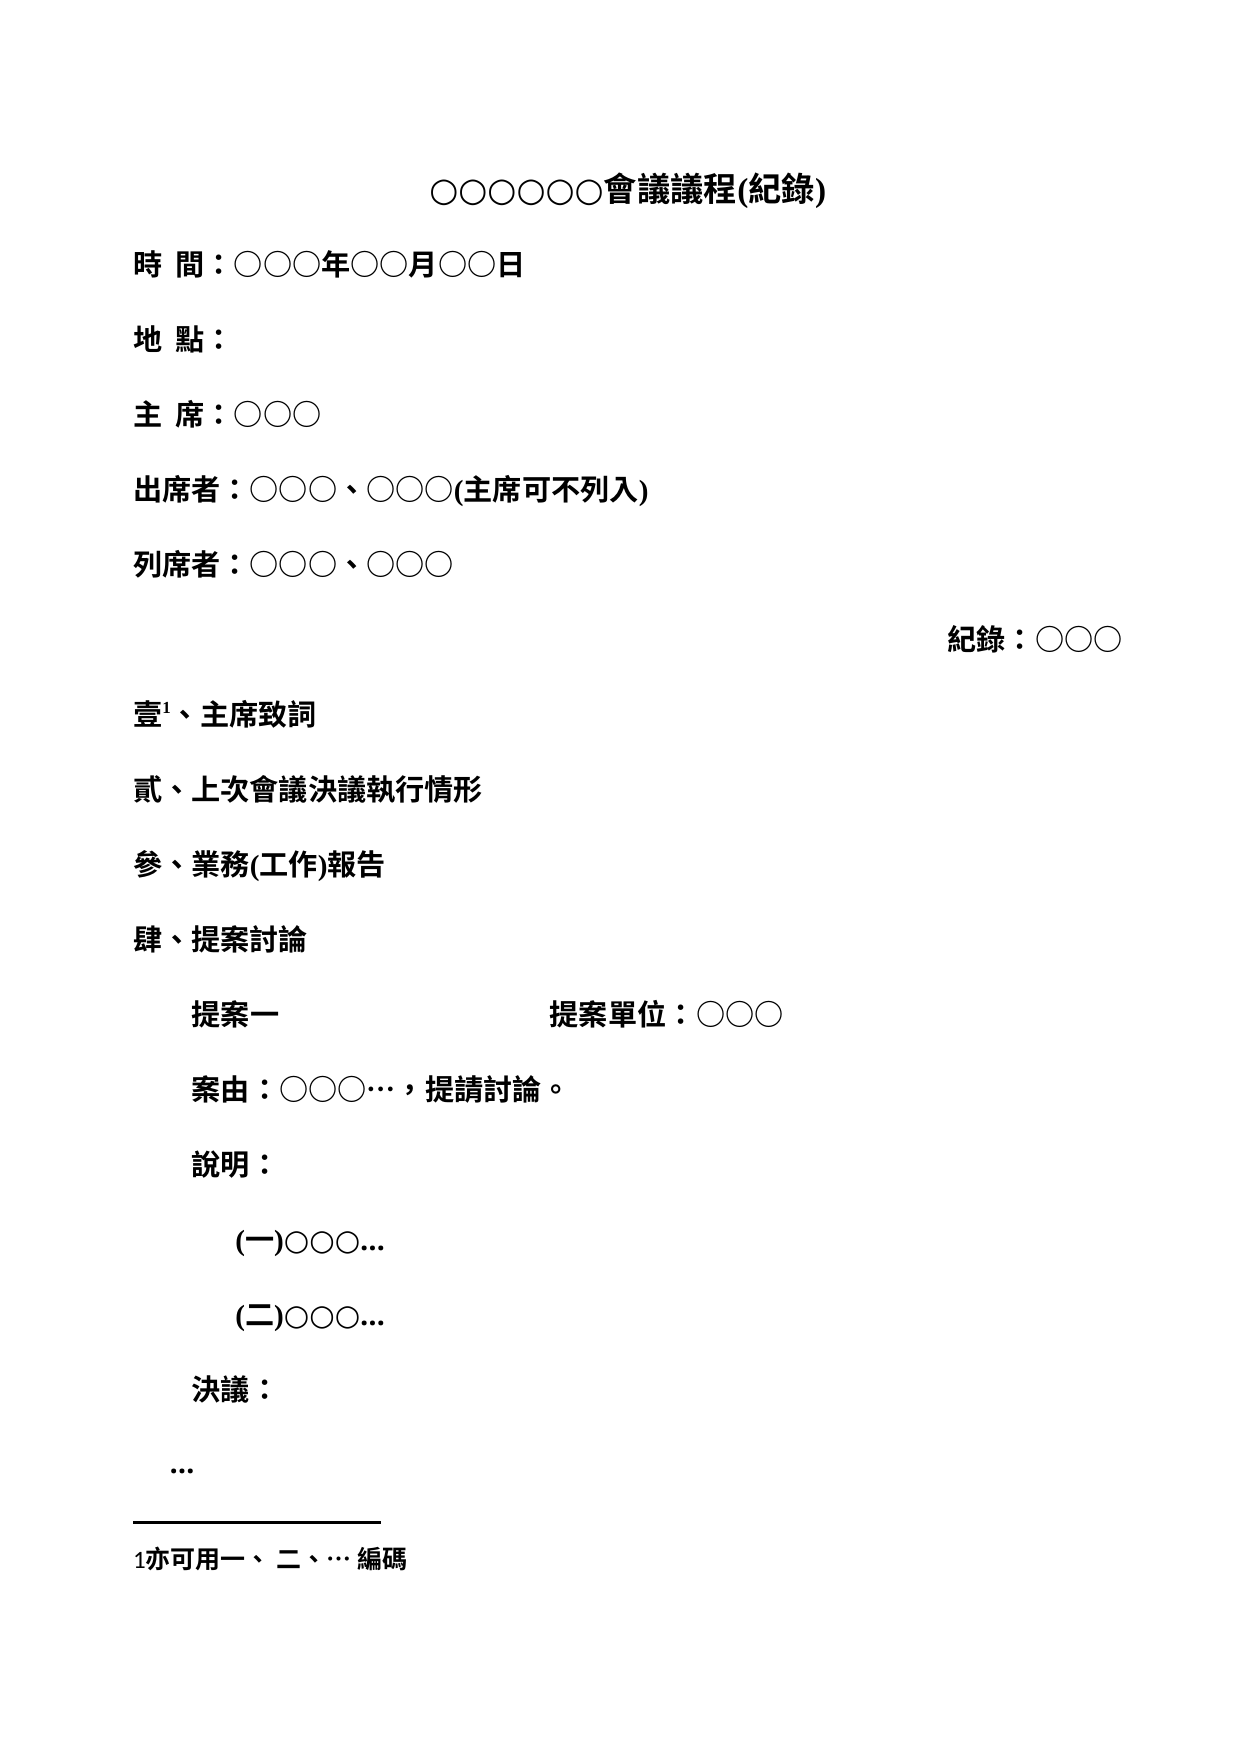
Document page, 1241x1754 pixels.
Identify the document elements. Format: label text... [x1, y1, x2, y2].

text 列席者：○○○、○○○ [133, 525, 1122, 600]
text 決議： [133, 1350, 1122, 1425]
text 壹、主席致詞 [133, 675, 1122, 750]
text 地 點： [133, 300, 1122, 375]
text ○○○○○○會議議程(紀錄) [133, 150, 1122, 225]
text 亦可用一、 二、… 編碼 [133, 1528, 1122, 1578]
text (一)○○○… [133, 1200, 1122, 1275]
text 說明： [133, 1125, 1122, 1200]
text 提案一 提案單位：○○○ [133, 975, 1122, 1050]
text 紀錄：○○○ [133, 600, 1122, 675]
text 主 席：○○○ [133, 375, 1122, 450]
text 出席者：○○○、○○○(主席可不列入) [133, 450, 1122, 525]
text 時 間：○○○年○○月○○日 [133, 225, 1122, 300]
text … [133, 1425, 1122, 1500]
text 肆、提案討論 [133, 900, 1122, 975]
text 參、業務(工作)報告 [133, 825, 1122, 900]
text 貳、上次會議決議執行情形 [133, 750, 1122, 825]
text (二)○○○… [133, 1275, 1122, 1350]
text 案由：○○○…，提請討論。 [133, 1050, 1122, 1125]
